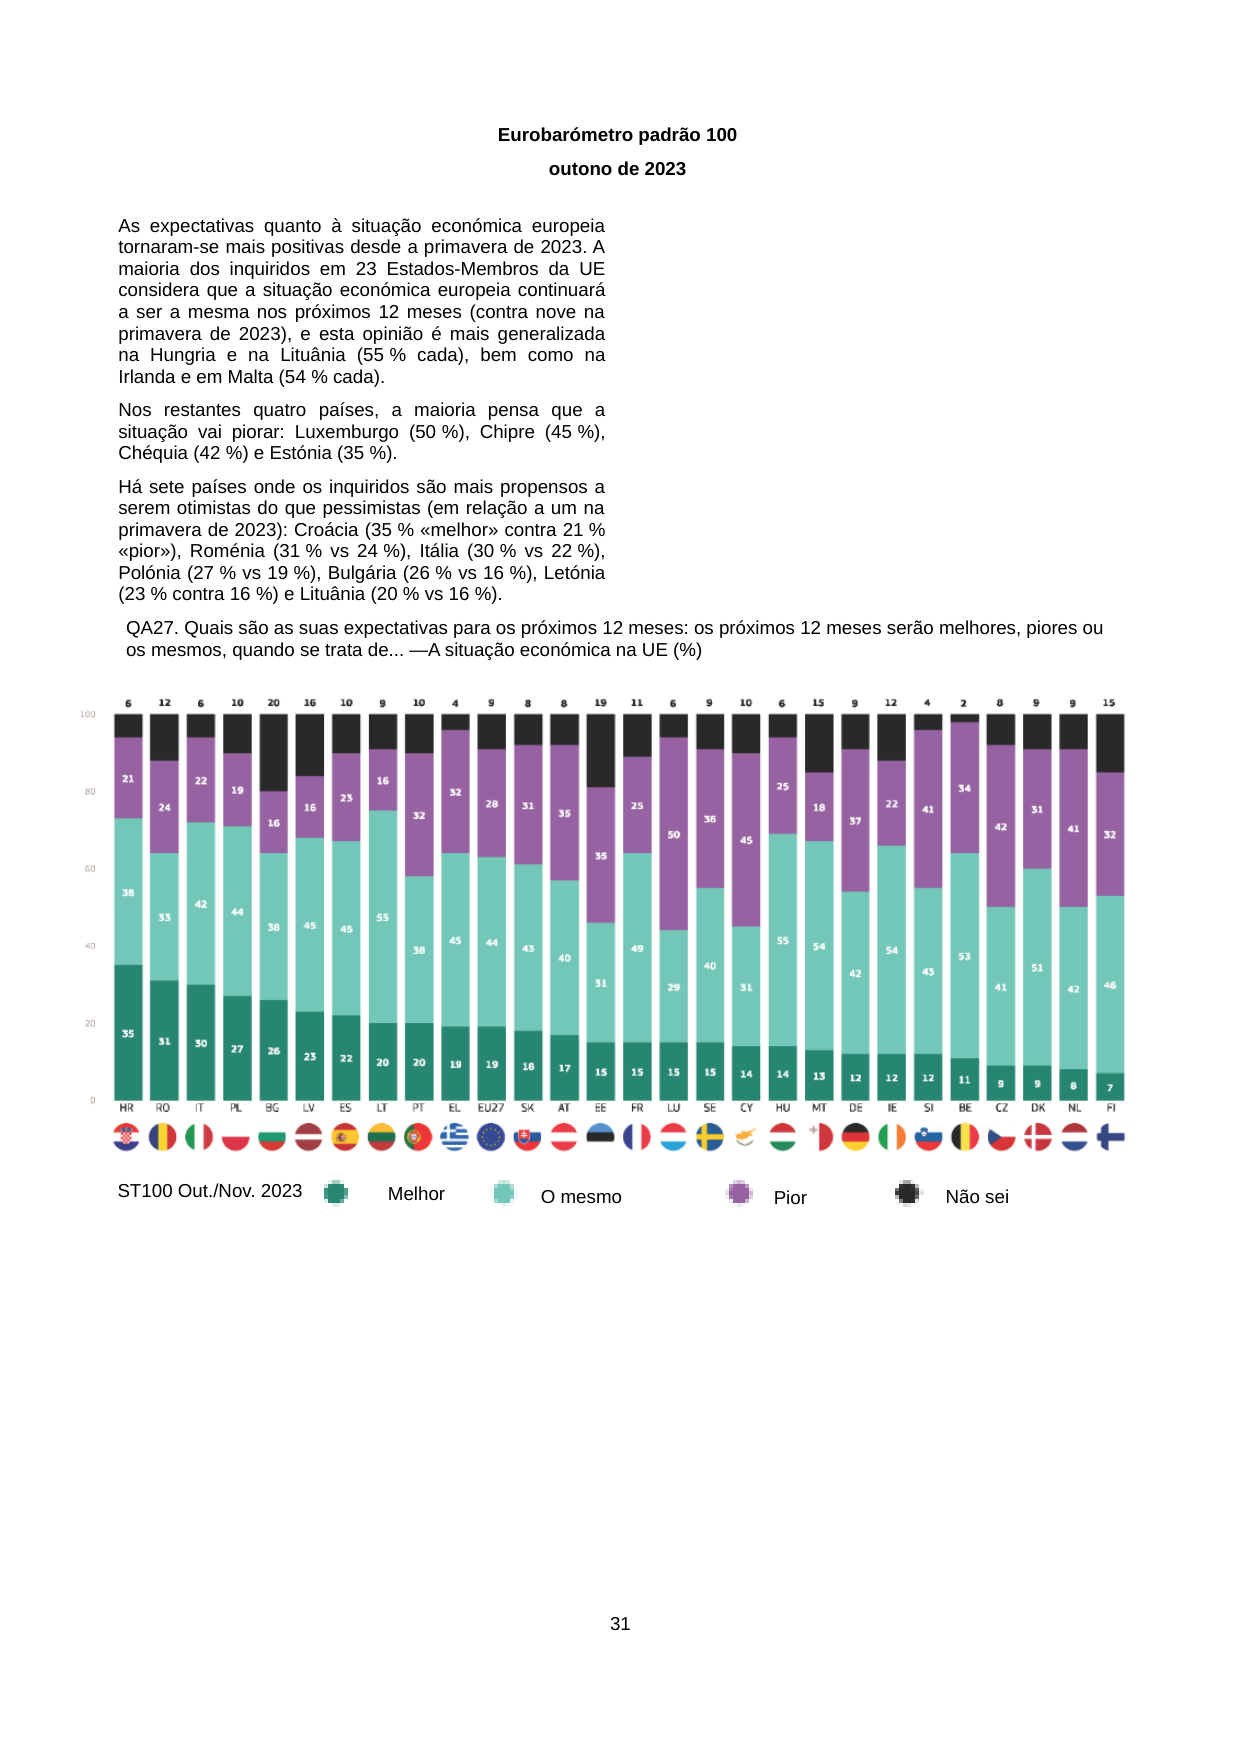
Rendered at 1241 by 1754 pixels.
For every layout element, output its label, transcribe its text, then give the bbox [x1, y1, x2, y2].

picture [316, 1169, 924, 1211]
picture [71, 694, 1136, 1157]
text Há sete países onde os inquiridos são mais propensos a serem otimistas do que pessimistas (em relação a um na primavera de 2023): Croácia (35 % «melhor» contra 21 % «pior»), Roménia (31 % vs 24 %), Itália (30 % vs 22 %), Polónia (27 % vs 19 %), Bulgária (26 % vs 16 %), Letónia (23 % contra 16 %) e Lituânia (20 % vs 16 %). [118, 475, 605, 605]
text Nos restantes quatro países, a maioria pensa que a situação vai piorar: Luxemburgo (50 %), Chipre (45 %), Chéquia (42 %) e Estónia (35 %). [118, 399, 605, 463]
text As expectativas quanto à situação económica europeia tornaram-se mais positivas desde a primavera de 2023. A maioria dos inquiridos em 23 Estados-Membros da UE considera que a situação económica europeia continuará a ser a mesma nos próximos 12 meses (contra nove na primavera de 2023), e esta opinião é mais generalizada na Hungria e na Lituânia (55 % cada), bem como na Irlanda e em Malta (54 % cada). [118, 214, 605, 387]
